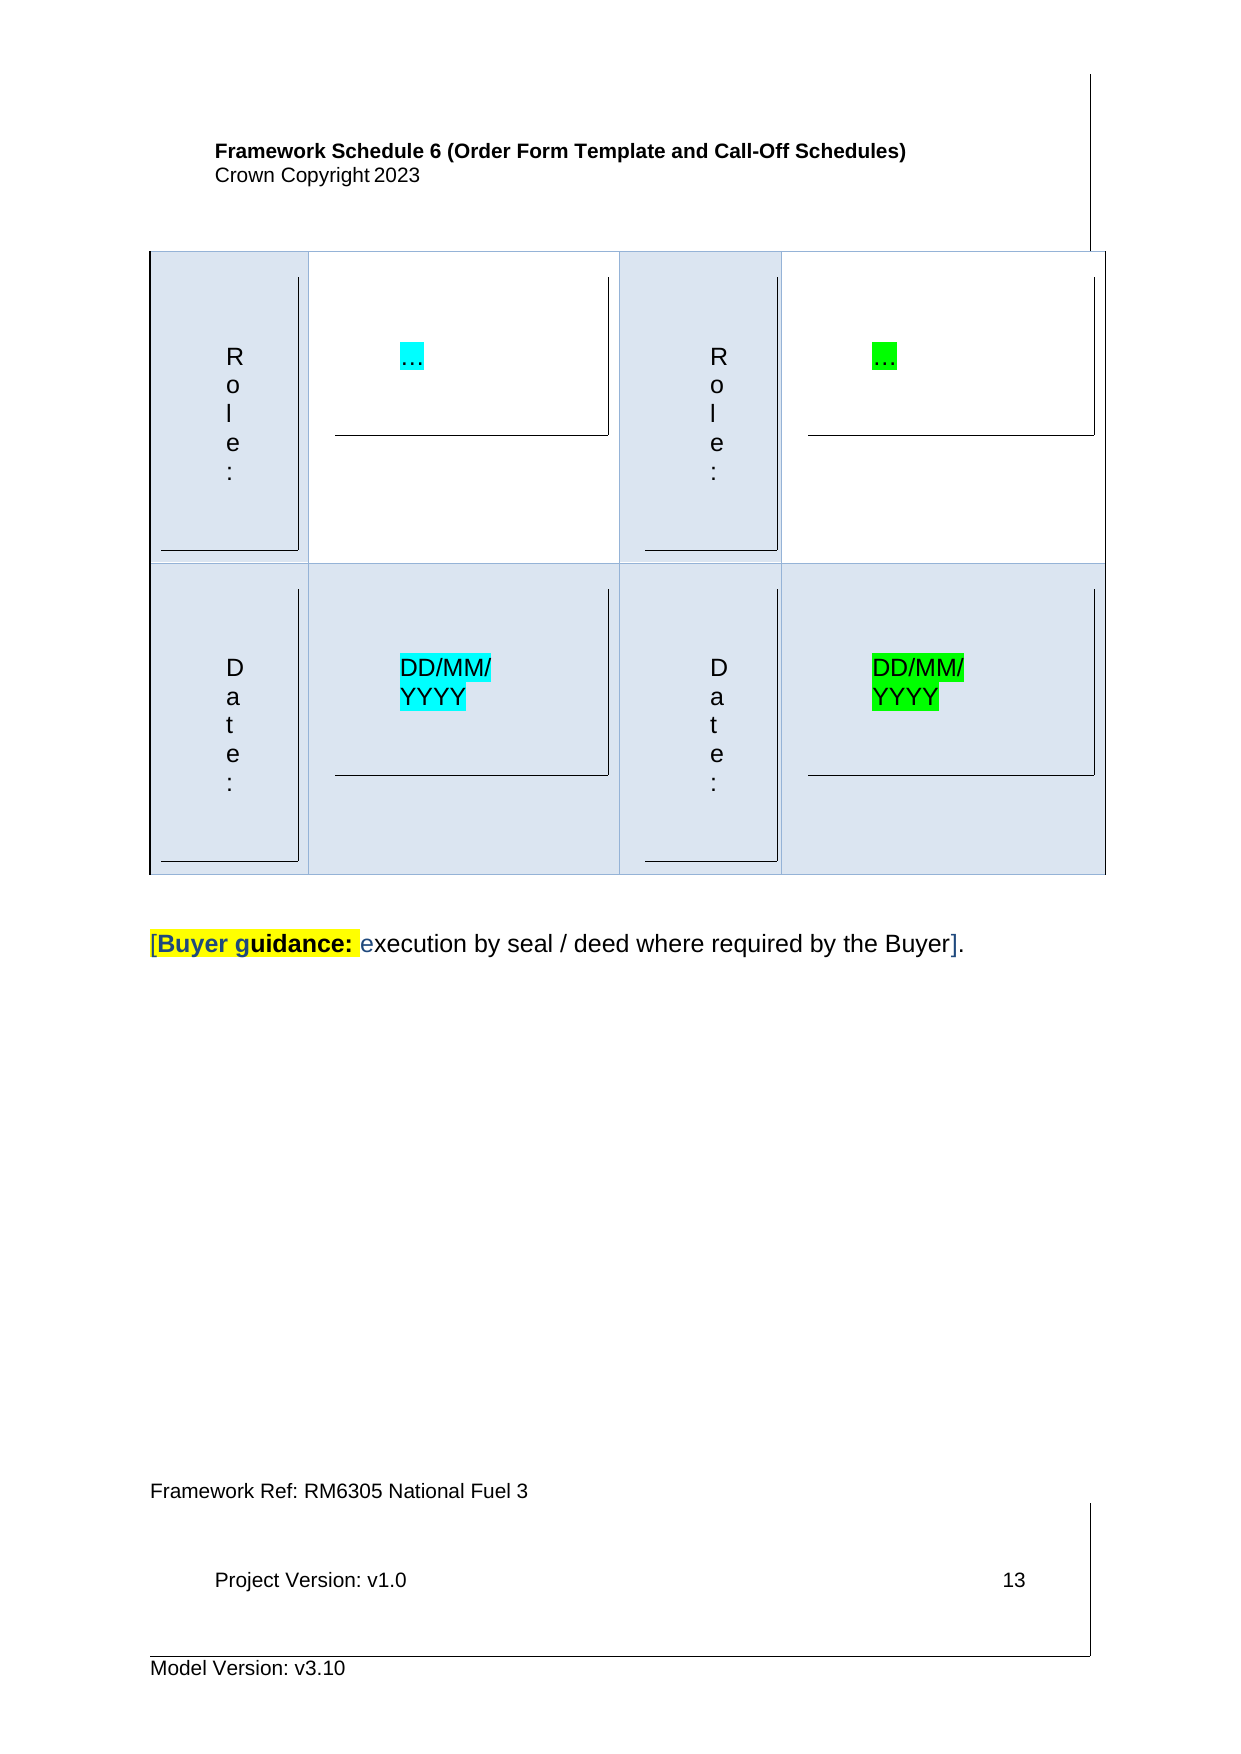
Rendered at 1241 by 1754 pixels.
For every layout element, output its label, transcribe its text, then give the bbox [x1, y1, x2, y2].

table_cell Role: [620, 252, 781, 562]
table_cell … [782, 252, 1105, 562]
text [Buyer guidance: execution by seal / deed where required by the Buyer]. [150, 929, 1090, 957]
table_cell … [309, 252, 619, 562]
table_cell Date: [620, 564, 781, 874]
table_cell Role: [151, 252, 308, 562]
table_cell Date: [151, 564, 308, 874]
table_cell DD/MM/YYYY [782, 564, 1105, 874]
table_cell DD/MM/YYYY [309, 564, 619, 874]
